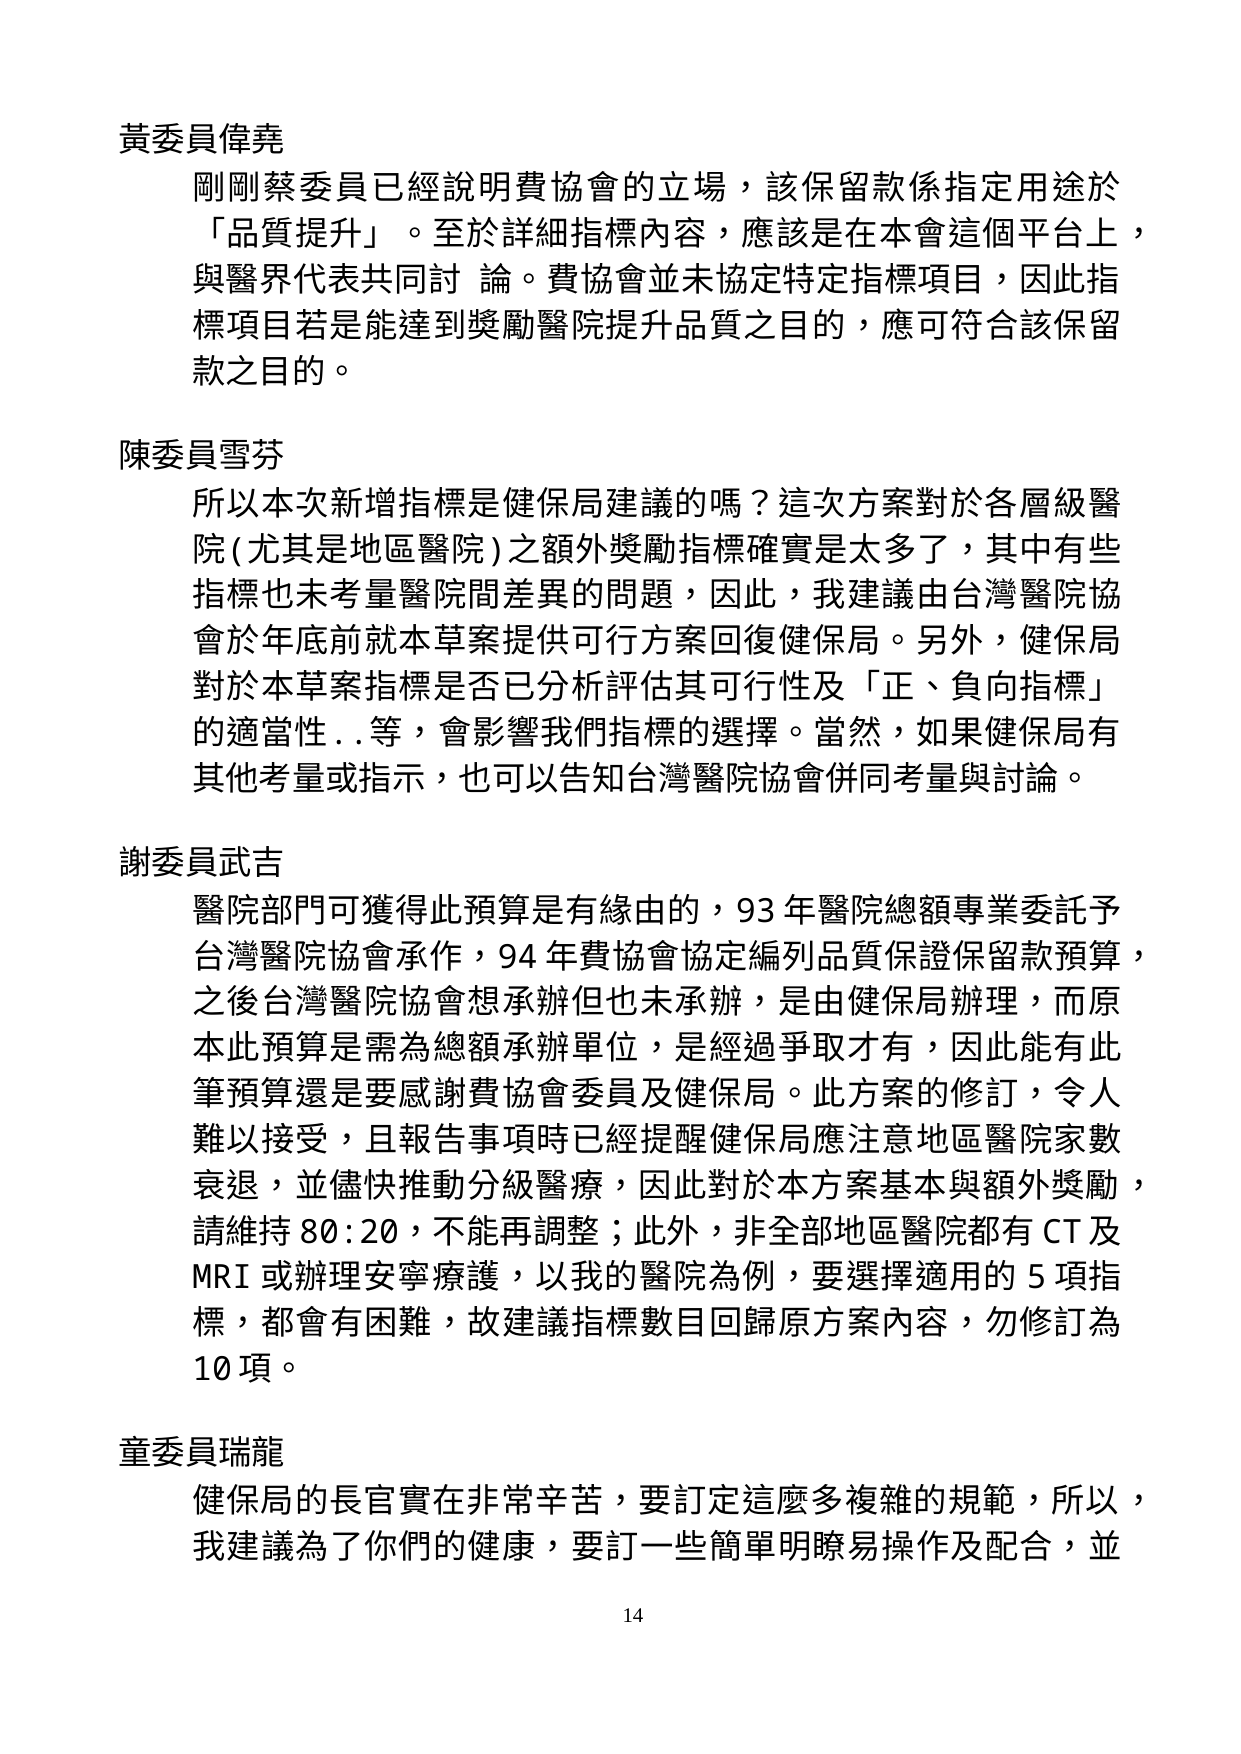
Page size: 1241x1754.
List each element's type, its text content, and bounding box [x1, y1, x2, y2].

text 醫院部門可獲得此預算是有緣由的，93年醫院總額專業委託予台灣醫院協會承作，94年費協會協定編列品質保證保留款預算，之後台灣醫院協會想承辦但也未承辦，是由健保局辦理，而原本此預算是需為總額承辦單位，是經過爭取才有，因此能有此筆預算還是要感謝費協會委員及健保局。此方案的修訂，令人難以接受，且報告事項時已經提醒健保局應注意地區醫院家數衰退，並儘快推動分級醫療，因此對於本方案基本與額外獎勵，請維持80:20，不能再調整；此外，非全部地區醫院都有CT及MRI或辦理安寧療護，以我的醫院為例，要選擇適用的5項指標，都會有困難，故建議指標數目回歸原方案內容，勿修訂為10項。 [192, 886, 1122, 1390]
text 所以本次新增指標是健保局建議的嗎？這次方案對於各層級醫院(尤其是地區醫院)之額外奬勵指標確實是太多了，其中有些指標也未考量醫院間差異的問題，因此，我建議由台灣醫院協會於年底前就本草案提供可行方案回復健保局。另外，健保局對於本草案指標是否已分析評估其可行性及「正、負向指標」的適當性..等，會影響我們指標的選擇。當然，如果健保局有其他考量或指示，也可以告知台灣醫院協會併同考量與討論。 [192, 478, 1122, 799]
text 謝委員武吉 [118, 818, 1122, 881]
text 剛剛蔡委員已經說明費協會的立場，該保留款係指定用途於「品質提升」。至於詳細指標內容，應該是在本會這個平台上，與醫界代表共同討 論。費協會並未協定特定指標項目，因此指標項目若是能達到奬勵醫院提升品質之目的，應可符合該保留款之目的。 [192, 163, 1122, 392]
text 童委員瑞龍 [118, 1408, 1122, 1471]
text 陳委員雪芬 [118, 411, 1122, 473]
text 健保局的長官實在非常辛苦，要訂定這麼多複雜的規範，所以，我建議為了你們的健康，要訂一些簡單明瞭易操作及配合，並保護病人安全的指標項目，讓費協會委員能清楚醫院執行的outcome就可以，不要太複雜。 [192, 1476, 1122, 1568]
text 黃委員偉堯 [118, 96, 1122, 158]
